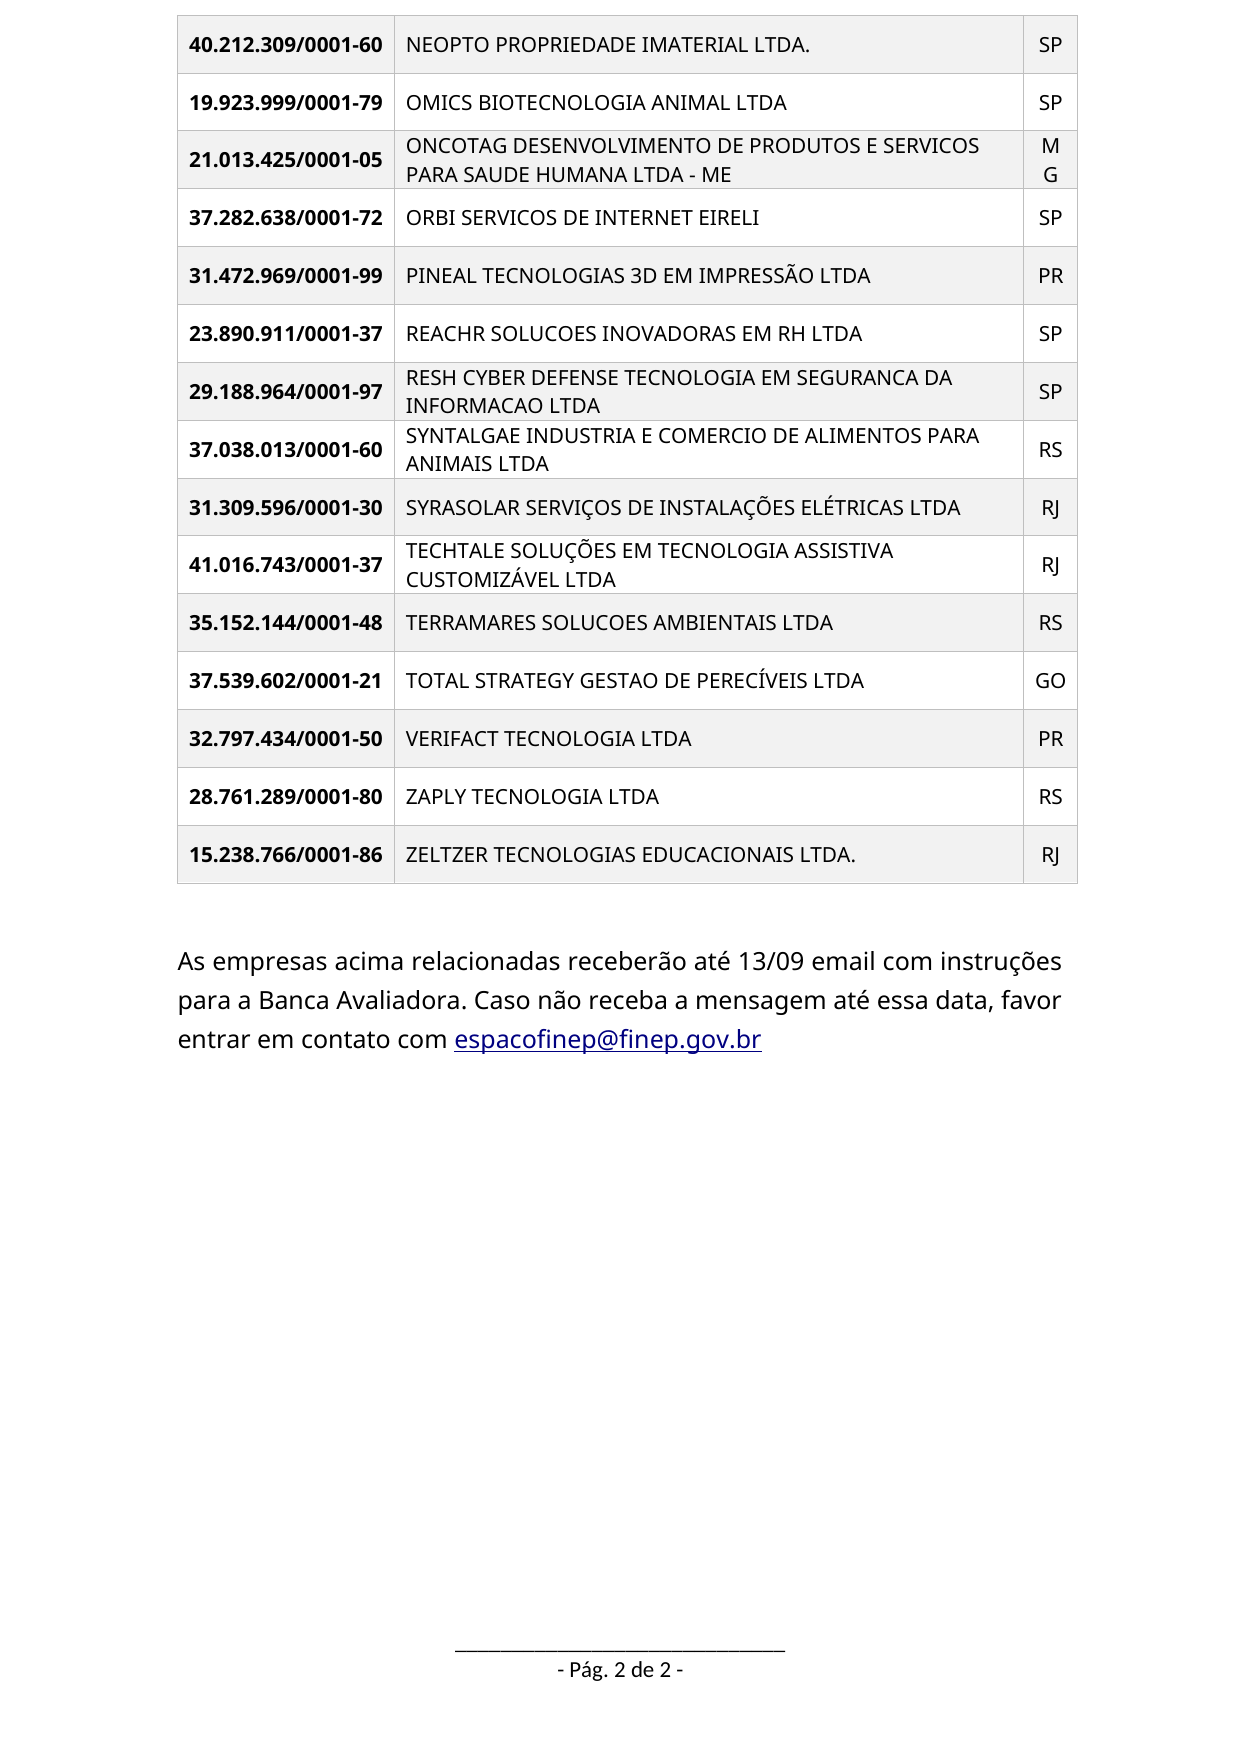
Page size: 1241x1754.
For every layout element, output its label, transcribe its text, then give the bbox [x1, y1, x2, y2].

table_cell SP [1024, 16, 1077, 73]
table_cell 35.152.144/0001-48 [178, 594, 394, 651]
table_cell REACHR SOLUCOES INOVADORAS EM RH LTDA [395, 305, 1023, 362]
table_cell RS [1024, 768, 1077, 824]
table_cell 40.212.309/0001-60 [178, 16, 394, 73]
table_cell RJ [1024, 826, 1077, 882]
table_cell 15.238.766/0001-86 [178, 826, 394, 882]
table_cell SP [1024, 74, 1077, 130]
table_cell ORBI SERVICOS DE INTERNET EIRELI [395, 189, 1023, 246]
table_cell 37.038.013/0001-60 [178, 421, 394, 478]
table_cell 23.890.911/0001-37 [178, 305, 394, 362]
table_cell RJ [1024, 536, 1077, 593]
table_cell TOTAL STRATEGY GESTAO DE PERECÍVEIS LTDA [395, 652, 1023, 709]
table_cell RS [1024, 594, 1077, 651]
table_cell 28.761.289/0001-80 [178, 768, 394, 824]
table_cell ZAPLY TECNOLOGIA LTDA [395, 768, 1023, 824]
table_cell ONCOTAG DESENVOLVIMENTO DE PRODUTOS E SERVICOS PARA SAUDE HUMANA LTDA - ME [395, 131, 1023, 188]
table_cell ZELTZER TECNOLOGIAS EDUCACIONAIS LTDA. [395, 826, 1023, 882]
table_cell PR [1024, 710, 1077, 767]
table_cell 31.309.596/0001-30 [178, 479, 394, 535]
table_cell TERRAMARES SOLUCOES AMBIENTAIS LTDA [395, 594, 1023, 651]
table_cell SYRASOLAR SERVIÇOS DE INSTALAÇÕES ELÉTRICAS LTDA [395, 479, 1023, 535]
table_cell NEOPTO PROPRIEDADE IMATERIAL LTDA. [395, 16, 1023, 73]
table_cell 37.539.602/0001-21 [178, 652, 394, 709]
table_cell 37.282.638/0001-72 [178, 189, 394, 246]
table_cell 31.472.969/0001-99 [178, 247, 394, 304]
table_cell GO [1024, 652, 1077, 709]
table_cell MG [1024, 131, 1077, 188]
table_cell 32.797.434/0001-50 [178, 710, 394, 767]
table_cell 41.016.743/0001-37 [178, 536, 394, 593]
table_cell RS [1024, 421, 1077, 478]
table_cell PR [1024, 247, 1077, 304]
text As empresas acima relacionadas receberão até 13/09 email com instruções para a Banca Avaliadora. Caso não receba a mensagem até essa data, favor entrar em contato com espacofinep@finep.gov.br [177, 943, 1063, 1056]
table_cell SYNTALGAE INDUSTRIA E COMERCIO DE ALIMENTOS PARA ANIMAIS LTDA [395, 421, 1023, 478]
table_cell 19.923.999/0001-79 [178, 74, 394, 130]
table_cell RESH CYBER DEFENSE TECNOLOGIA EM SEGURANCA DA INFORMACAO LTDA [395, 363, 1023, 420]
table_cell 21.013.425/0001-05 [178, 131, 394, 188]
table_cell 29.188.964/0001-97 [178, 363, 394, 420]
table_cell TECHTALE SOLUÇÕES EM TECNOLOGIA ASSISTIVA CUSTOMIZÁVEL LTDA [395, 536, 1023, 593]
table_cell OMICS BIOTECNOLOGIA ANIMAL LTDA [395, 74, 1023, 130]
table_cell SP [1024, 363, 1077, 420]
table_cell VERIFACT TECNOLOGIA LTDA [395, 710, 1023, 767]
table_cell SP [1024, 189, 1077, 246]
table_cell SP [1024, 305, 1077, 362]
table_cell PINEAL TECNOLOGIAS 3D EM IMPRESSÃO LTDA [395, 247, 1023, 304]
table_cell RJ [1024, 479, 1077, 535]
